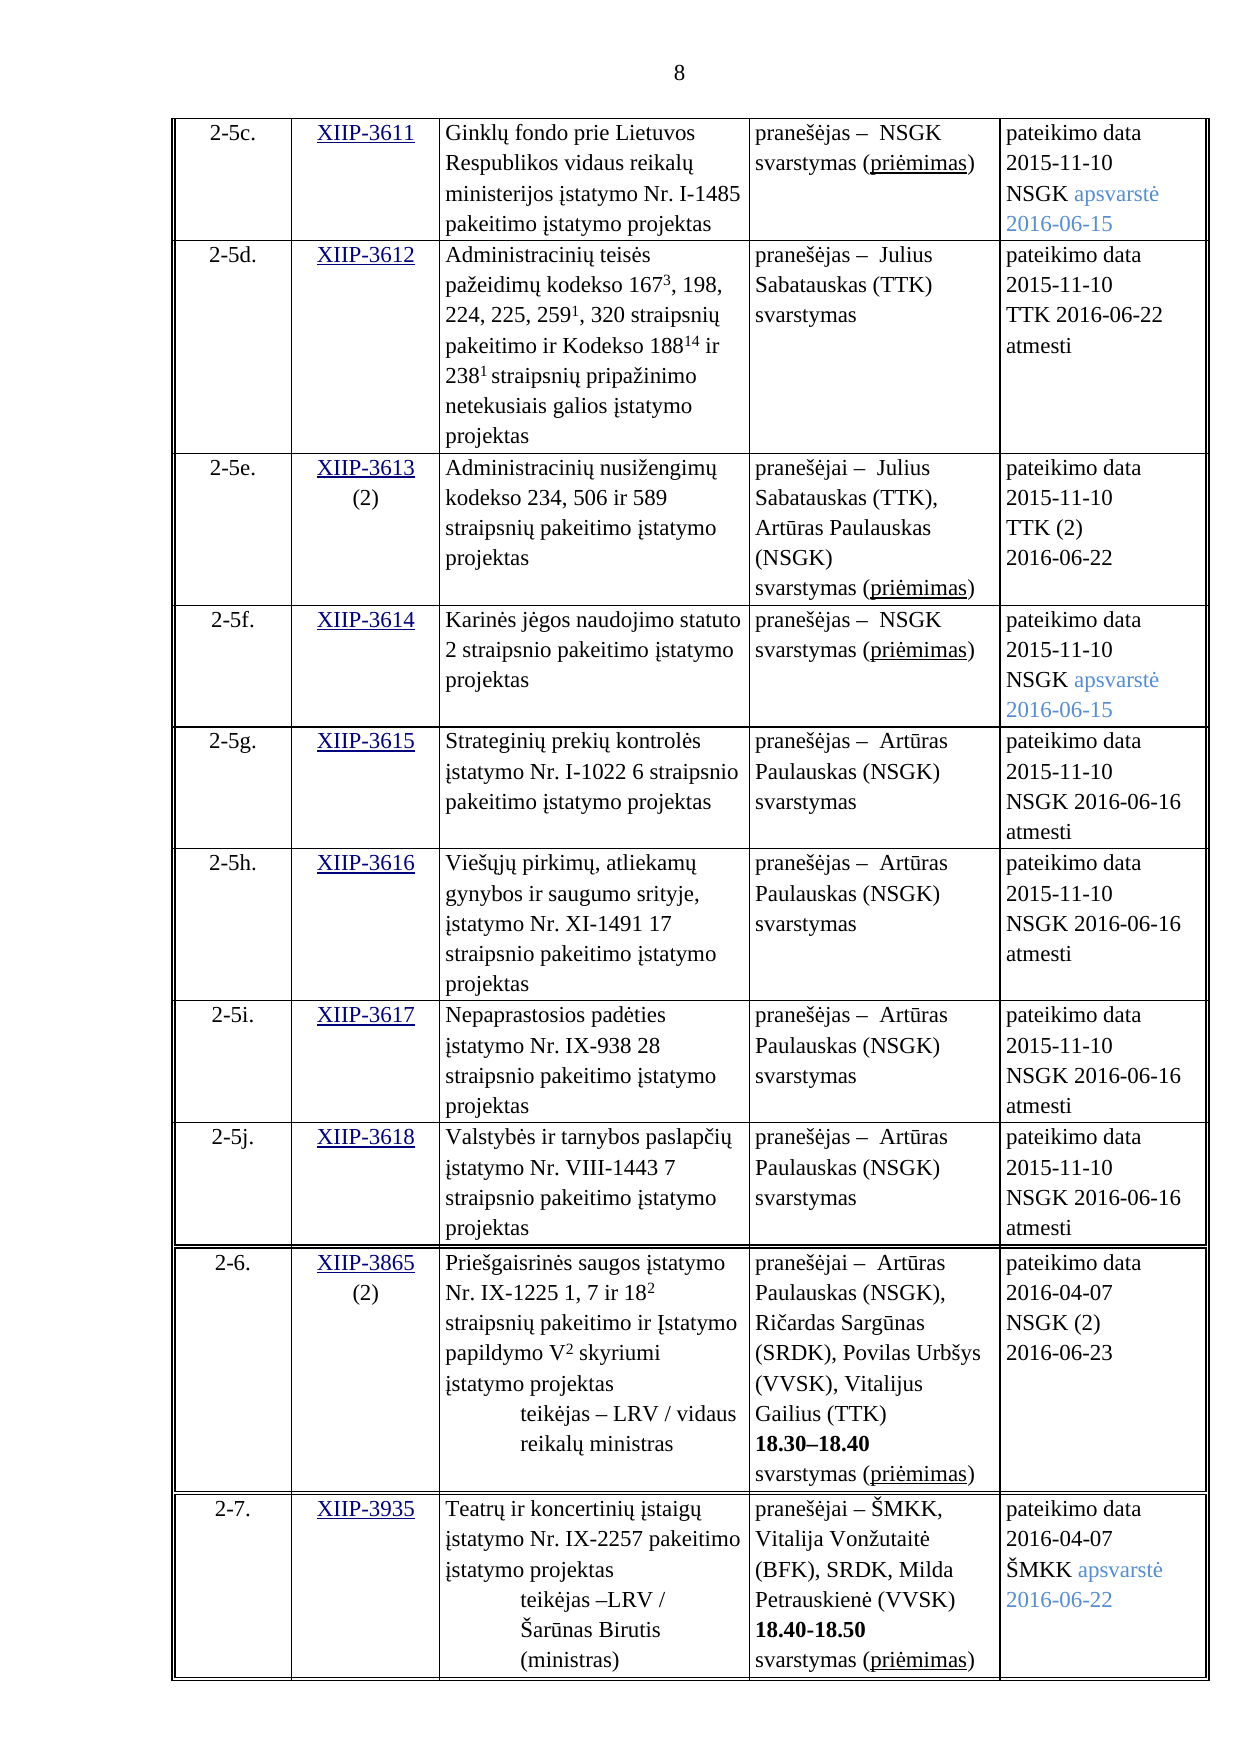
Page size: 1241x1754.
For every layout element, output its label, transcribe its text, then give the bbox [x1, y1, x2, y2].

table_cell Strateginių prekių kontrolės įstatymo Nr. I-1022 6 straipsnio pakeitimo įstatymo projektas [440, 728, 749, 848]
table_cell pateikimo data 2015-11-10 NSGK apsvarstė 2016-06-15 [1001, 119, 1205, 240]
table_cell 2-5f. [176, 606, 291, 726]
table_cell 2-5h. [176, 849, 291, 1000]
table_cell pateikimo data 2015-11-10 NSGK apsvarstė 2016-06-15 [1001, 606, 1205, 726]
table_cell XIIP-3615 [292, 728, 439, 848]
table_cell 2-5d. [176, 241, 291, 452]
table_cell pranešėjai – Artūras Paulauskas (NSGK), Ričardas Sargūnas (SRDK), Povilas Urbšys (VVSK), Vitalijus Gailius (TTK) 18.30–18.40 svarstymas (priėmimas) [750, 1249, 999, 1491]
table_cell pranešėjas – Artūras Paulauskas (NSGK) svarstymas [750, 849, 999, 1000]
table_cell XIIP-3865 (2) [292, 1249, 439, 1491]
table_cell 2-5c. [176, 119, 291, 240]
table_cell XIIP-3935 [292, 1495, 439, 1676]
table_cell Ginklų fondo prie Lietuvos Respublikos vidaus reikalų ministerijos įstatymo Nr. I-1485 pakeitimo įstatymo projektas [440, 119, 749, 240]
table_cell 2-6. [176, 1249, 291, 1491]
table_cell 2-7. [176, 1495, 291, 1676]
table_cell 2-5i. [176, 1001, 291, 1122]
table_cell XIIP-3618 [292, 1123, 439, 1244]
table_cell pranešėjas – NSGK svarstymas (priėmimas) [750, 119, 999, 240]
table_cell Administracinių nusižengimų kodekso 234, 506 ir 589 straipsnių pakeitimo įstatymo projektas [440, 454, 749, 604]
table_cell Nepaprastosios padėties įstatymo Nr. IX-938 28 straipsnio pakeitimo įstatymo projektas [440, 1001, 749, 1122]
table_cell 2-5g. [176, 728, 291, 848]
table_cell pranešėjas – Julius Sabatauskas (TTK) svarstymas [750, 241, 999, 452]
table_cell pateikimo data 2016-04-07 ŠMKK apsvarstė 2016-06-22 [1001, 1495, 1205, 1676]
table_cell pateikimo data 2015-11-10 TTK 2016-06-22 atmesti [1001, 241, 1205, 452]
table_cell Teatrų ir koncertinių įstaigų įstatymo Nr. IX-2257 pakeitimo įstatymo projektas teikėjas –LRV / Šarūnas Birutis (ministras) [440, 1495, 749, 1676]
table_cell pranešėjai – ŠMKK, Vitalija Vonžutaitė (BFK), SRDK, Milda Petrauskienė (VVSK) 18.40-18.50 svarstymas (priėmimas) [750, 1495, 999, 1676]
table_cell Karinės jėgos naudojimo statuto 2 straipsnio pakeitimo įstatymo projektas [440, 606, 749, 726]
table_cell XIIP-3613 (2) [292, 454, 439, 604]
table_cell pranešėjas – Artūras Paulauskas (NSGK) svarstymas [750, 1001, 999, 1122]
table_cell XIIP-3611 [292, 119, 439, 240]
table_cell 2-5j. [176, 1123, 291, 1244]
table_cell Administracinių teisės pažeidimų kodekso 1673, 198, 224, 225, 2591, 320 straipsnių pakeitimo ir Kodekso 18814 ir 2381 straipsnių pripažinimo netekusiais galios įstatymo projektas [440, 241, 749, 452]
table_cell pranešėjas – NSGK svarstymas (priėmimas) [750, 606, 999, 726]
table_cell pateikimo data 2015-11-10 NSGK 2016-06-16 atmesti [1001, 849, 1205, 1000]
table_cell pateikimo data 2015-11-10 NSGK 2016-06-16 atmesti [1001, 728, 1205, 848]
table_cell Viešųjų pirkimų, atliekamų gynybos ir saugumo srityje, įstatymo Nr. XI-1491 17 straipsnio pakeitimo įstatymo projektas [440, 849, 749, 1000]
table_cell XIIP-3612 [292, 241, 439, 452]
table_cell 2-5e. [176, 454, 291, 604]
table_cell pateikimo data 2016-04-07 NSGK (2) 2016-06-23 [1001, 1249, 1205, 1491]
table_cell pateikimo data 2015-11-10 TTK (2) 2016-06-22 [1001, 454, 1205, 604]
table_cell XIIP-3616 [292, 849, 439, 1000]
table_cell Priešgaisrinės saugos įstatymo Nr. IX-1225 1, 7 ir 182 straipsnių pakeitimo ir Įstatymo papildymo V2 skyriumi įstatymo projektas teikėjas – LRV / vidaus reikalų ministras [440, 1249, 749, 1491]
table_cell pranešėjas – Artūras Paulauskas (NSGK) svarstymas [750, 1123, 999, 1244]
table_cell pateikimo data 2015-11-10 NSGK 2016-06-16 atmesti [1001, 1123, 1205, 1244]
table_cell Valstybės ir tarnybos paslapčių įstatymo Nr. VIII-1443 7 straipsnio pakeitimo įstatymo projektas [440, 1123, 749, 1244]
table_cell XIIP-3617 [292, 1001, 439, 1122]
table_cell pranešėjas – Artūras Paulauskas (NSGK) svarstymas [750, 728, 999, 848]
table_cell pranešėjai – Julius Sabatauskas (TTK), Artūras Paulauskas (NSGK) svarstymas (priėmimas) [750, 454, 999, 604]
table_cell XIIP-3614 [292, 606, 439, 726]
table_cell pateikimo data 2015-11-10 NSGK 2016-06-16 atmesti [1001, 1001, 1205, 1122]
